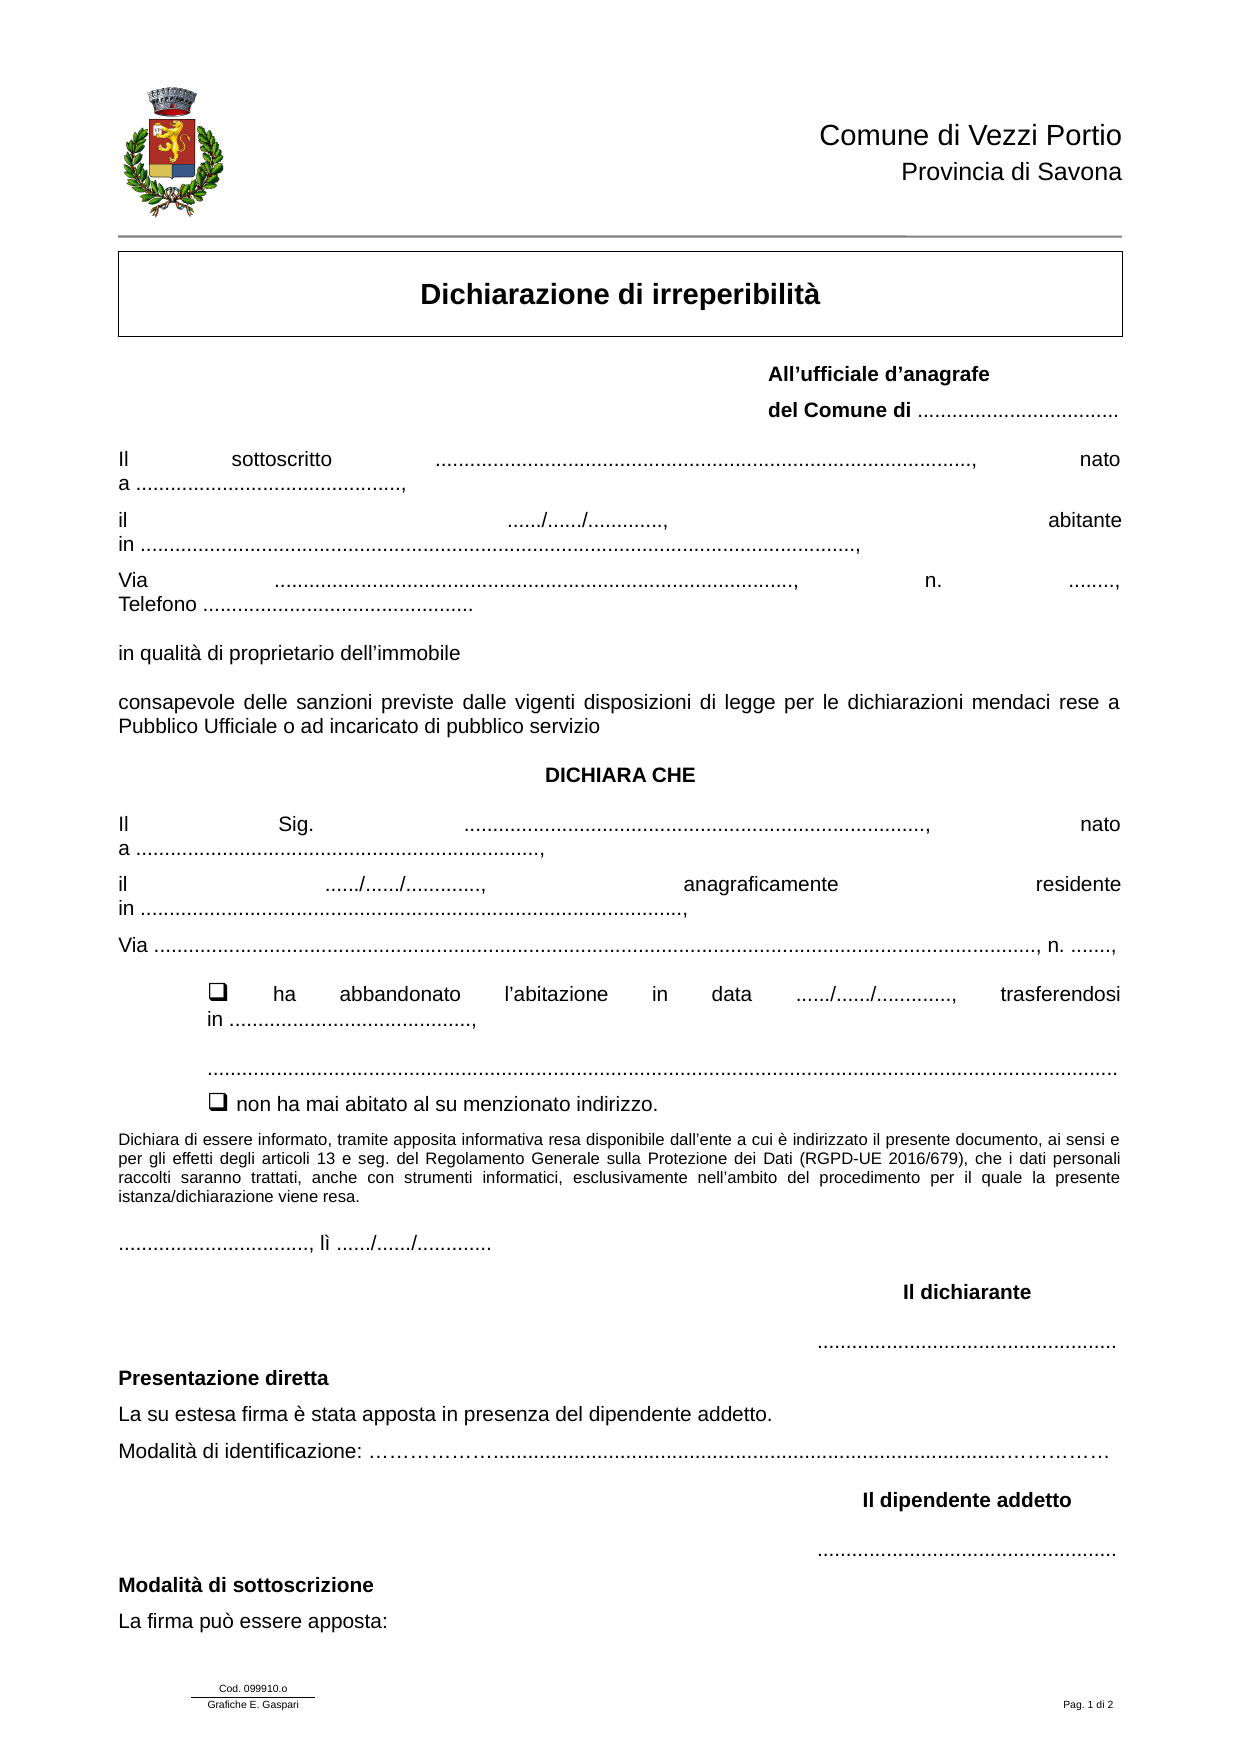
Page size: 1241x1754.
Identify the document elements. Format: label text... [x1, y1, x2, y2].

table_header Dichiarazione di irreperibilità [119, 252, 1122, 336]
subtitle in qualità di proprietario dell’immobile [118, 641, 1122, 665]
subtitle consapevole delle sanzioni previste dalle vigenti disposizioni di legge per le dichiarazioni mendaci rese a Pubblico Ufficiale o ad incaricato di pubblico servizio [118, 690, 1122, 738]
subtitle del Comune di ................................... [768, 398, 1122, 422]
text La su estesa firma è stata apposta in presenza del dipendente addetto. [118, 1402, 1122, 1426]
text Via ........................................................................................................................................................., n. ......., [118, 933, 1122, 957]
picture [122, 87, 224, 219]
subtitle Il sottoscritto ............................................................................................., nato a .............................................., [118, 447, 1122, 495]
text Modalità di sottoscrizione [118, 1573, 1122, 1597]
subtitle Via .........................................................................................., n. ........, Telefono ............................................... [118, 568, 1122, 616]
text Dichiara di essere informato, tramite apposita informativa resa disponibile dall’ente a cui è indirizzato il presente documento, ai sensi e per gli effetti degli articoli 13 e seg. del Regolamento Generale sulla Protezione dei Dati (RGPD-UE 2016/679), che i dati personali raccolti saranno trattati, anche con strumenti informatici, esclusivamente nell’ambito del procedimento per il quale la presente istanza/dichiarazione viene resa. [118, 1129, 1122, 1206]
text Comune di Vezzi Portio [224, 118, 1122, 152]
subtitle All’ufficiale d’anagrafe [768, 362, 1122, 386]
text Provincia di Savona [224, 157, 1122, 185]
text .................................................... [812, 1536, 1122, 1560]
text Modalità di identificazione: ……………….........................................................................................…………… [118, 1438, 1122, 1462]
subtitle DICHIARA CHE [118, 763, 1122, 787]
text Il Sig. ................................................................................, nato a ......................................................................, [118, 812, 1122, 860]
text  non ha mai abitato al su menzionato indirizzo. [207, 1092, 1122, 1117]
text .................................................... [812, 1329, 1122, 1353]
text .............................................................................................................................................................. [207, 1056, 1122, 1079]
text Il dipendente addetto [812, 1487, 1122, 1511]
subtitle Presentazione diretta [118, 1366, 1122, 1389]
text  ha abbandonato l’abitazione in data ....../....../............., trasferendosi in .........................................., [207, 982, 1122, 1031]
subtitle il ....../....../............., abitante in ............................................................................................................................, [118, 508, 1122, 556]
text il ....../....../............., anagraficamente residente in .............................................................................................., [118, 872, 1122, 920]
text ................................., lì ....../....../............. [118, 1231, 1122, 1255]
text La firma può essere apposta: [118, 1609, 1122, 1633]
text Il dichiarante [812, 1280, 1122, 1304]
